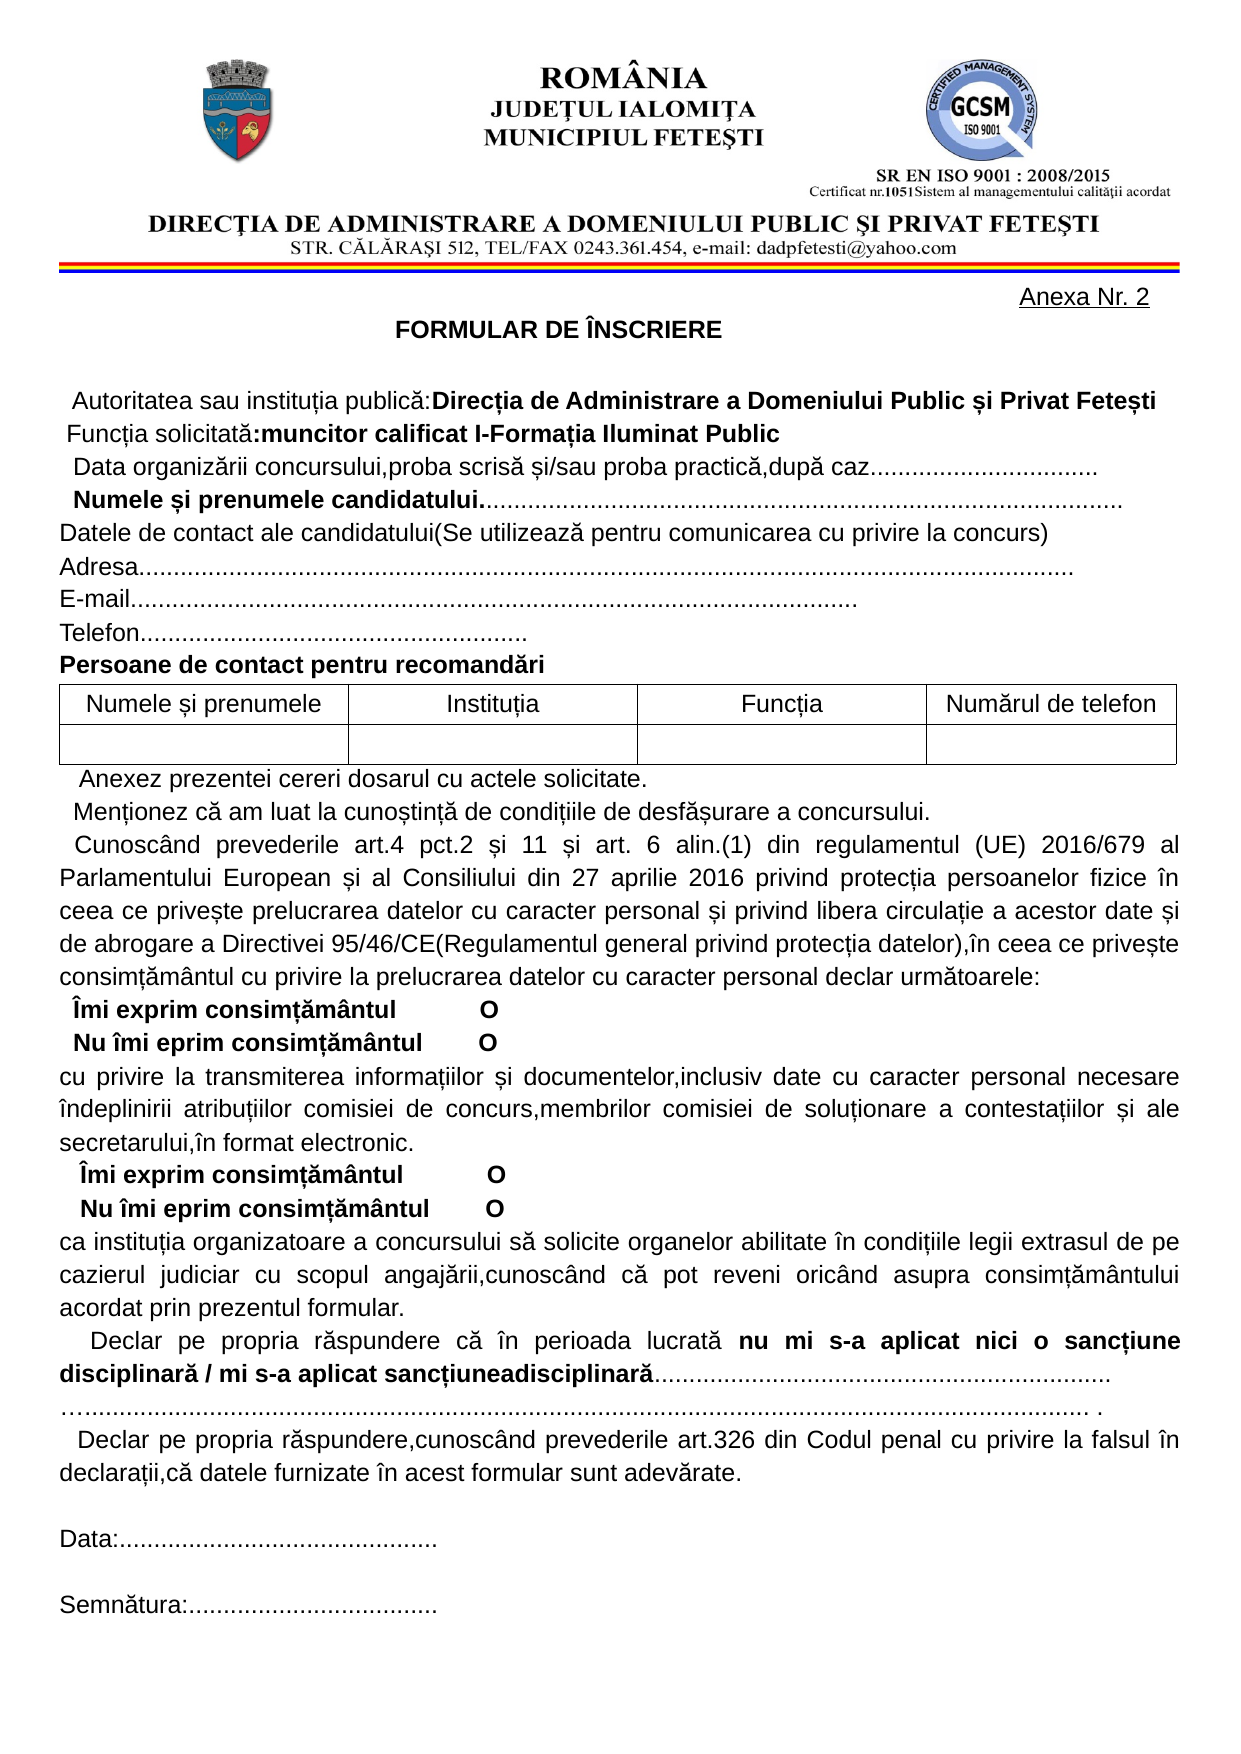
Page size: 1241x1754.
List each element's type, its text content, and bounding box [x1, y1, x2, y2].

text cu privire la transmiterea informațiilor și documentelor,inclusiv date cu caracter personal necesare îndeplinirii atribuțiilor comisiei de concurs,membrilor comisiei de soluționare a contestațiilor și ale secretarului,în format electronic. [59, 1061, 1181, 1156]
text FORMULAR DE ÎNSCRIERE [59, 315, 1181, 343]
text ca instituția organizatoare a concursului să solicite organelor abilitate în condițiile legii extrasul de pe cazierul judiciar cu scopul angajării,cunoscând că pot reveni oricând asupra consimțământului acordat prin prezentul formular. [59, 1227, 1181, 1321]
picture [59, 59, 1180, 273]
text Telefon........................................................ [59, 617, 1181, 646]
text Anexa Nr. 2 [59, 59, 1181, 311]
text Autoritatea sau instituția publică:Direcția de Administrare a Domeniului Public și Privat Fetești [59, 386, 1233, 415]
text Numele și prenumele candidatului............................................................................................. [59, 485, 1181, 514]
text Data:.............................................. [59, 1524, 1181, 1552]
text …................................................................................................................................................. . [59, 1392, 1181, 1420]
table_header Numărul de telefon [927, 685, 1176, 724]
table_cell [638, 725, 926, 764]
text Nu îmi eprim consimțământul O [59, 1193, 1181, 1222]
text Data organizării concursului,proba scrisă și/sau proba practică,după caz................................. [59, 452, 1181, 481]
text E-mail......................................................................................................... [59, 584, 1181, 613]
text Datele de contact ale candidatului(Se utilizează pentru comunicarea cu privire la concurs) [59, 518, 1181, 547]
text Anexez prezentei cereri dosarul cu actele solicitate. [59, 764, 1181, 793]
table_header Numele și prenumele [60, 685, 348, 724]
text Declar pe propria răspundere că în perioada lucrată nu mi s-a aplicat nici o sancțiune disciplinară / mi s-a aplicat sancțiuneadisciplinară.................................................................. [59, 1326, 1181, 1387]
text Menționez că am luat la cunoștință de condițiile de desfășurare a concursului. [59, 797, 1181, 826]
text Adresa....................................................................................................................................... [59, 551, 1181, 580]
text Declar pe propria răspundere,cunoscând prevederile art.326 din Codul penal cu privire la falsul în declarații,că datele furnizate în acest formular sunt adevărate. [59, 1425, 1181, 1486]
table_cell [349, 725, 637, 764]
text Îmi exprim consimțământul O [59, 995, 1181, 1024]
table_header Funcția [638, 685, 926, 724]
text Persoane de contact pentru recomandări [59, 651, 1181, 679]
text Funcția solicitată:muncitor calificat I-Formația Iluminat Public [59, 419, 1181, 448]
text Cunoscând prevederile art.4 pct.2 și 11 și art. 6 alin.(1) din regulamentul (UE) 2016/679 al Parlamentului European și al Consiliului din 27 aprilie 2016 privind protecția persoanelor fizice în ceea ce privește prelucrarea datelor cu caracter personal și privind libera circulație a acestor date și de abrogare a Directivei 95/46/CE(Regulamentul general privind protecția datelor),în ceea ce privește consimțământul cu privire la prelucrarea datelor cu caracter personal declar următoarele: [59, 830, 1181, 991]
text Semnătura:.................................... [59, 1590, 1181, 1618]
table_header Instituția [349, 685, 637, 724]
text Îmi exprim consimțământul O [59, 1161, 1181, 1189]
table_cell [60, 725, 348, 764]
table_cell [927, 725, 1176, 764]
text Nu îmi eprim consimțământul O [59, 1028, 1181, 1057]
